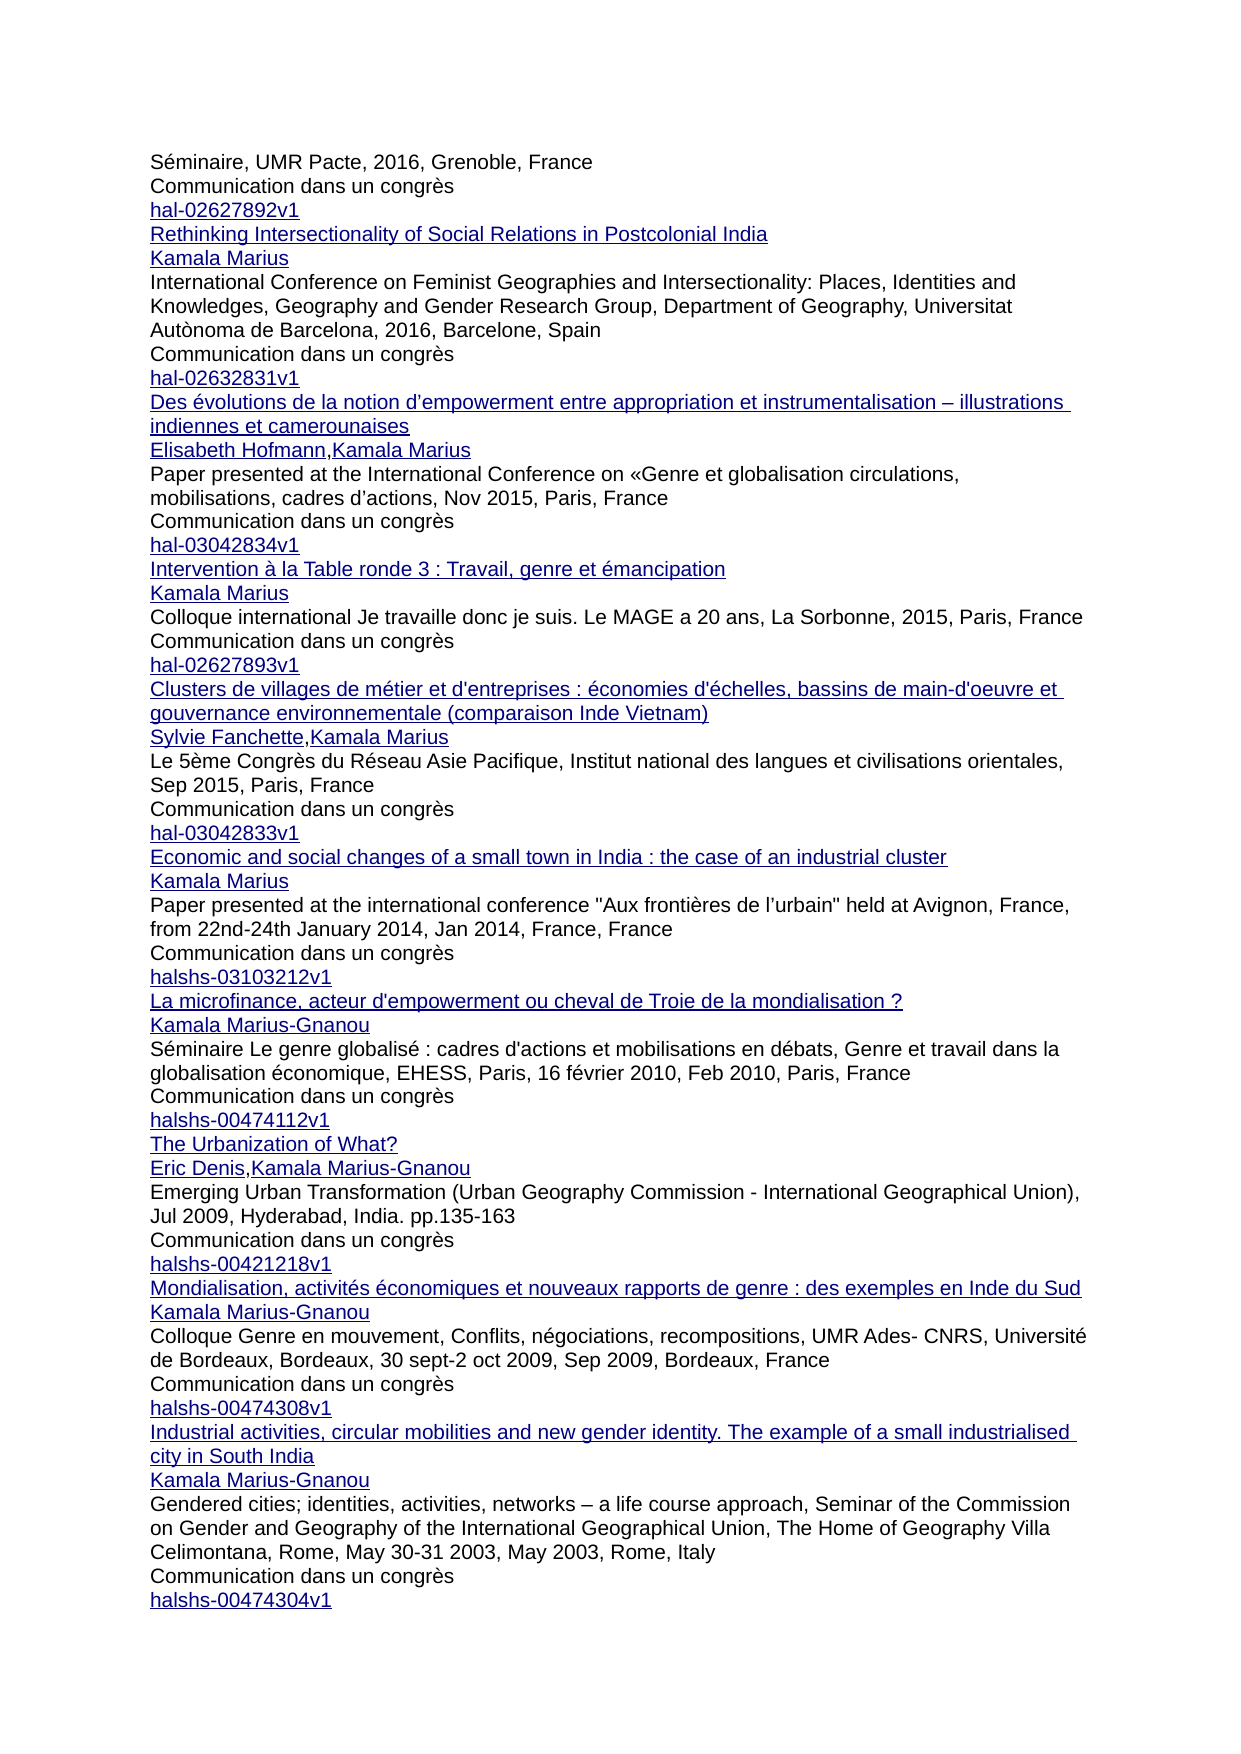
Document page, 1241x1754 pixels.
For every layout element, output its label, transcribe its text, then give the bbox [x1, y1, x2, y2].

table_cell La microfinance, acteur d'empowerment ou cheval de Troie de la mondialisation ? Kamala Marius-Gnanou Séminaire Le genre globalisé : cadres d'actions et mobilisations en débats, Genre et travail dans la globalisation économique, EHESS, Paris, 16 février 2010, Feb 2010, Paris, France Communication dans un congrès halshs-00474112v1 [150, 989, 1090, 1132]
table_cell Rethinking Intersectionality of Social Relations in Postcolonial India Kamala Marius International Conference on Feminist Geographies and Intersectionality: Places, Identities and Knowledges, Geography and Gender Research Group, Department of Geography, Universitat Autònoma de Barcelona, 2016, Barcelone, Spain Communication dans un congrès hal-02632831v1 [150, 222, 1090, 389]
table_cell Clusters de villages de métier et d'entreprises : économies d'échelles, bassins de main-d'oeuvre et gouvernance environnementale (comparaison Inde Vietnam) Sylvie Fanchette,Kamala Marius Le 5ème Congrès du Réseau Asie Pacifique, Institut national des langues et civilisations orientales, Sep 2015, Paris, France Communication dans un congrès hal-03042833v1 [150, 677, 1090, 845]
table_cell Des évolutions de la notion d’empowerment entre appropriation et instrumentalisation – illustrations indiennes et camerounaises Elisabeth Hofmann,Kamala Marius Paper presented at the International Conference on «Genre et globalisation circulations, mobilisations, cadres d’actions, Nov 2015, Paris, France Communication dans un congrès hal-03042834v1 [150, 390, 1090, 557]
table_cell Séminaire, UMR Pacte, 2016, Grenoble, France Communication dans un congrès hal-02627892v1 [150, 150, 1090, 222]
table_cell Economic and social changes of a small town in India : the case of an industrial cluster Kamala Marius Paper presented at the international conference "Aux frontières de l’urbain" held at Avignon, France, from 22nd-24th January 2014, Jan 2014, France, France Communication dans un congrès halshs-03103212v1 [150, 845, 1090, 988]
table_cell Mondialisation, activités économiques et nouveaux rapports de genre : des exemples en Inde du Sud Kamala Marius-Gnanou Colloque Genre en mouvement, Conflits, négociations, recompositions, UMR Ades- CNRS, Université de Bordeaux, Bordeaux, 30 sept-2 oct 2009, Sep 2009, Bordeaux, France Communication dans un congrès halshs-00474308v1 [150, 1276, 1090, 1420]
table_cell The Urbanization of What? Eric Denis,Kamala Marius-Gnanou Emerging Urban Transformation (Urban Geography Commission - International Geographical Union), Jul 2009, Hyderabad, India. pp.135-163 Communication dans un congrès halshs-00421218v1 [150, 1132, 1090, 1276]
table_cell Intervention à la Table ronde 3 : Travail, genre et émancipation Kamala Marius Colloque international Je travaille donc je suis. Le MAGE a 20 ans, La Sorbonne, 2015, Paris, France Communication dans un congrès hal-02627893v1 [150, 557, 1090, 677]
table_cell Industrial activities, circular mobilities and new gender identity. The example of a small industrialised city in South India Kamala Marius-Gnanou Gendered cities; identities, activities, networks – a life course approach, Seminar of the Commission on Gender and Geography of the International Geographical Union, The Home of Geography Villa Celimontana, Rome, May 30-31 2003, May 2003, Rome, Italy Communication dans un congrès halshs-00474304v1 [150, 1420, 1090, 1611]
